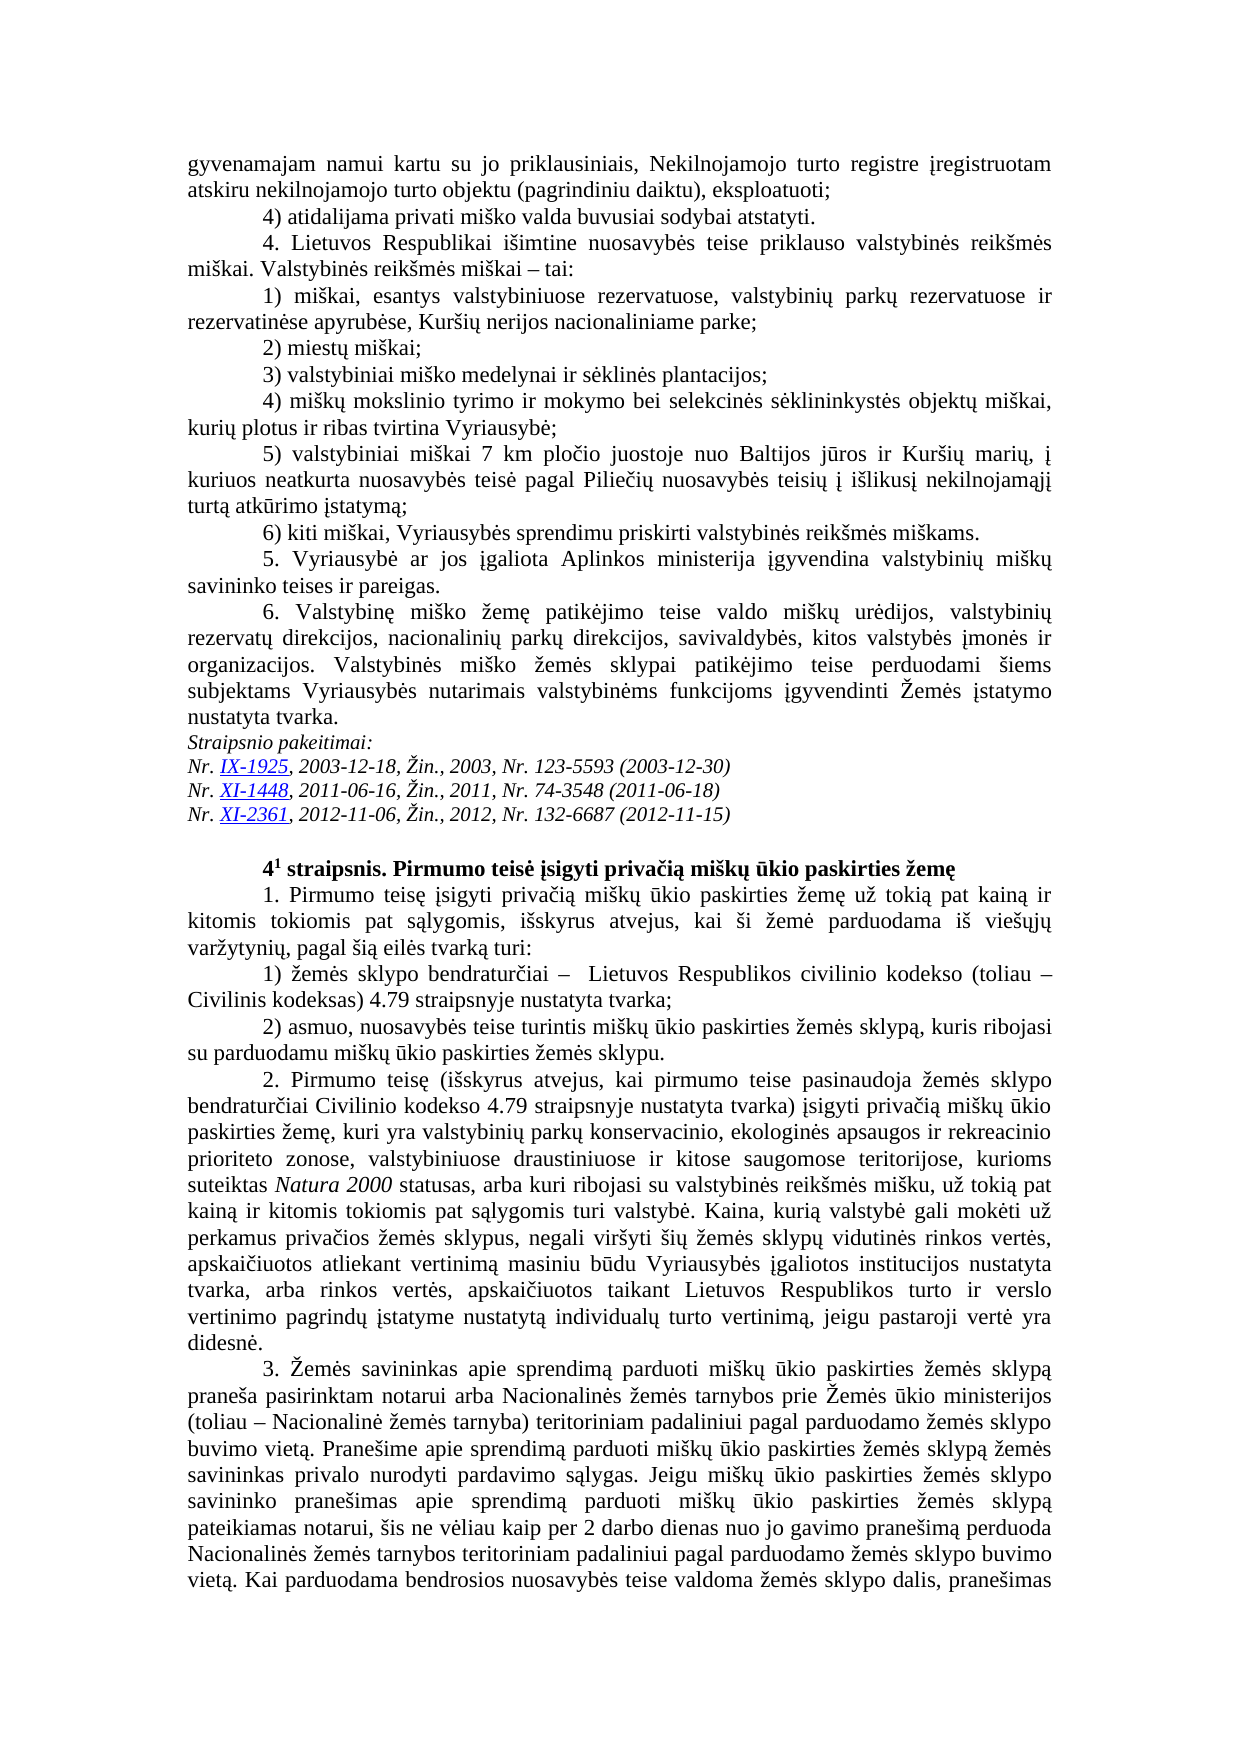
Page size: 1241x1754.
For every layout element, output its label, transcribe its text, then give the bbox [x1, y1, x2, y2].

text Straipsnio pakeitimai: [187, 730, 1053, 754]
text Nr. IX-1925, 2003-12-18, Žin., 2003, Nr. 123-5593 (2003-12-30) [187, 754, 1053, 778]
text 4) miškų mokslinio tyrimo ir mokymo bei selekcinės sėklininkystės objektų miškai, kurių plotus ir ribas tvirtina Vyriausybė; [187, 387, 1053, 440]
text 4) atidalijama privati miško valda buvusiai sodybai atstatyti. [187, 203, 1053, 229]
text Nr. XI-2361, 2012-11-06, Žin., 2012, Nr. 132-6687 (2012-11-15) [187, 802, 1053, 826]
text 1) miškai, esantys valstybiniuose rezervatuose, valstybinių parkų rezervatuose ir rezervatinėse apyrubėse, Kuršių nerijos nacionaliniame parke; [187, 282, 1053, 334]
text 2) asmuo, nuosavybės teise turintis miškų ūkio paskirties žemės sklypą, kuris ribojasi su parduodamu miškų ūkio paskirties žemės sklypu. [187, 1013, 1053, 1066]
text 4. Lietuvos Respublikai išimtine nuosavybės teise priklauso valstybinės reikšmės miškai. Valstybinės reikšmės miškai – tai: [187, 229, 1053, 282]
text 5) valstybiniai miškai 7 km pločio juostoje nuo Baltijos jūros ir Kuršių marių, į kuriuos neatkurta nuosavybės teisė pagal Piliečių nuosavybės teisių į išlikusį nekilnojamąjį turtą atkūrimo įstatymą; [187, 440, 1053, 519]
text Nr. XI-1448, 2011-06-16, Žin., 2011, Nr. 74-3548 (2011-06-18) [187, 778, 1053, 802]
text 5. Vyriausybė ar jos įgaliota Aplinkos ministerija įgyvendina valstybinių miškų savininko teises ir pareigas. [187, 545, 1053, 598]
text 3) valstybiniai miško medelynai ir sėklinės plantacijos; [187, 361, 1053, 387]
text 6) kiti miškai, Vyriausybės sprendimu priskirti valstybinės reikšmės miškams. [187, 519, 1053, 545]
text 1) žemės sklypo bendraturčiai – Lietuvos Respublikos civilinio kodekso (toliau – Civilinis kodeksas) 4.79 straipsnyje nustatyta tvarka; [187, 960, 1053, 1013]
text 2) miestų miškai; [187, 334, 1053, 361]
text gyvenamajam namui kartu su jo priklausiniais, Nekilnojamojo turto registre įregistruotam atskiru nekilnojamojo turto objektu (pagrindiniu daiktu), eksploatuoti; [187, 150, 1053, 203]
text 41 straipsnis. Pirmumo teisė įsigyti privačią miškų ūkio paskirties žemę [187, 855, 1053, 881]
text 6. Valstybinę miško žemę patikėjimo teise valdo miškų urėdijos, valstybinių rezervatų direkcijos, nacionalinių parkų direkcijos, savivaldybės, kitos valstybės įmonės ir organizacijos. Valstybinės miško žemės sklypai patikėjimo teise perduodami šiems subjektams Vyriausybės nutarimais valstybinėms funkcijoms įgyvendinti Žemės įstatymo nustatyta tvarka. [187, 598, 1053, 730]
text 3. Žemės savininkas apie sprendimą parduoti miškų ūkio paskirties žemės sklypą praneša pasirinktam notarui arba Nacionalinės žemės tarnybos prie Žemės ūkio ministerijos (toliau – Nacionalinė žemės tarnyba) teritoriniam padaliniui pagal parduodamo žemės sklypo buvimo vietą. Pranešime apie sprendimą parduoti miškų ūkio paskirties žemės sklypą žemės savininkas privalo nurodyti pardavimo sąlygas. Jeigu miškų ūkio paskirties žemės sklypo savininko pranešimas apie sprendimą parduoti miškų ūkio paskirties žemės sklypą pateikiamas notarui, šis ne vėliau kaip per 2 darbo dienas nuo jo gavimo pranešimą perduoda Nacionalinės žemės tarnybos teritoriniam padaliniui pagal parduodamo žemės sklypo buvimo vietą. Kai parduodama bendrosios nuosavybės teise valdoma žemės sklypo dalis, pranešimas [187, 1356, 1053, 1593]
text 1. Pirmumo teisę įsigyti privačią miškų ūkio paskirties žemę už tokią pat kainą ir kitomis tokiomis pat sąlygomis, išskyrus atvejus, kai ši žemė parduodama iš viešųjų varžytynių, pagal šią eilės tvarką turi: [187, 881, 1053, 960]
text 2. Pirmumo teisę (išskyrus atvejus, kai pirmumo teise pasinaudoja žemės sklypo bendraturčiai Civilinio kodekso 4.79 straipsnyje nustatyta tvarka) įsigyti privačią miškų ūkio paskirties žemę, kuri yra valstybinių parkų konservacinio, ekologinės apsaugos ir rekreacinio prioriteto zonose, valstybiniuose draustiniuose ir kitose saugomose teritorijose, kurioms suteiktas Natura 2000 statusas, arba kuri ribojasi su valstybinės reikšmės mišku, už tokią pat kainą ir kitomis tokiomis pat sąlygomis turi valstybė. Kaina, kurią valstybė gali mokėti už perkamus privačios žemės sklypus, negali viršyti šių žemės sklypų vidutinės rinkos vertės, apskaičiuotos atliekant vertinimą masiniu būdu Vyriausybės įgaliotos institucijos nustatyta tvarka, arba rinkos vertės, apskaičiuotos taikant Lietuvos Respublikos turto ir verslo vertinimo pagrindų įstatyme nustatytą individualų turto vertinimą, jeigu pastaroji vertė yra didesnė. [187, 1066, 1053, 1356]
